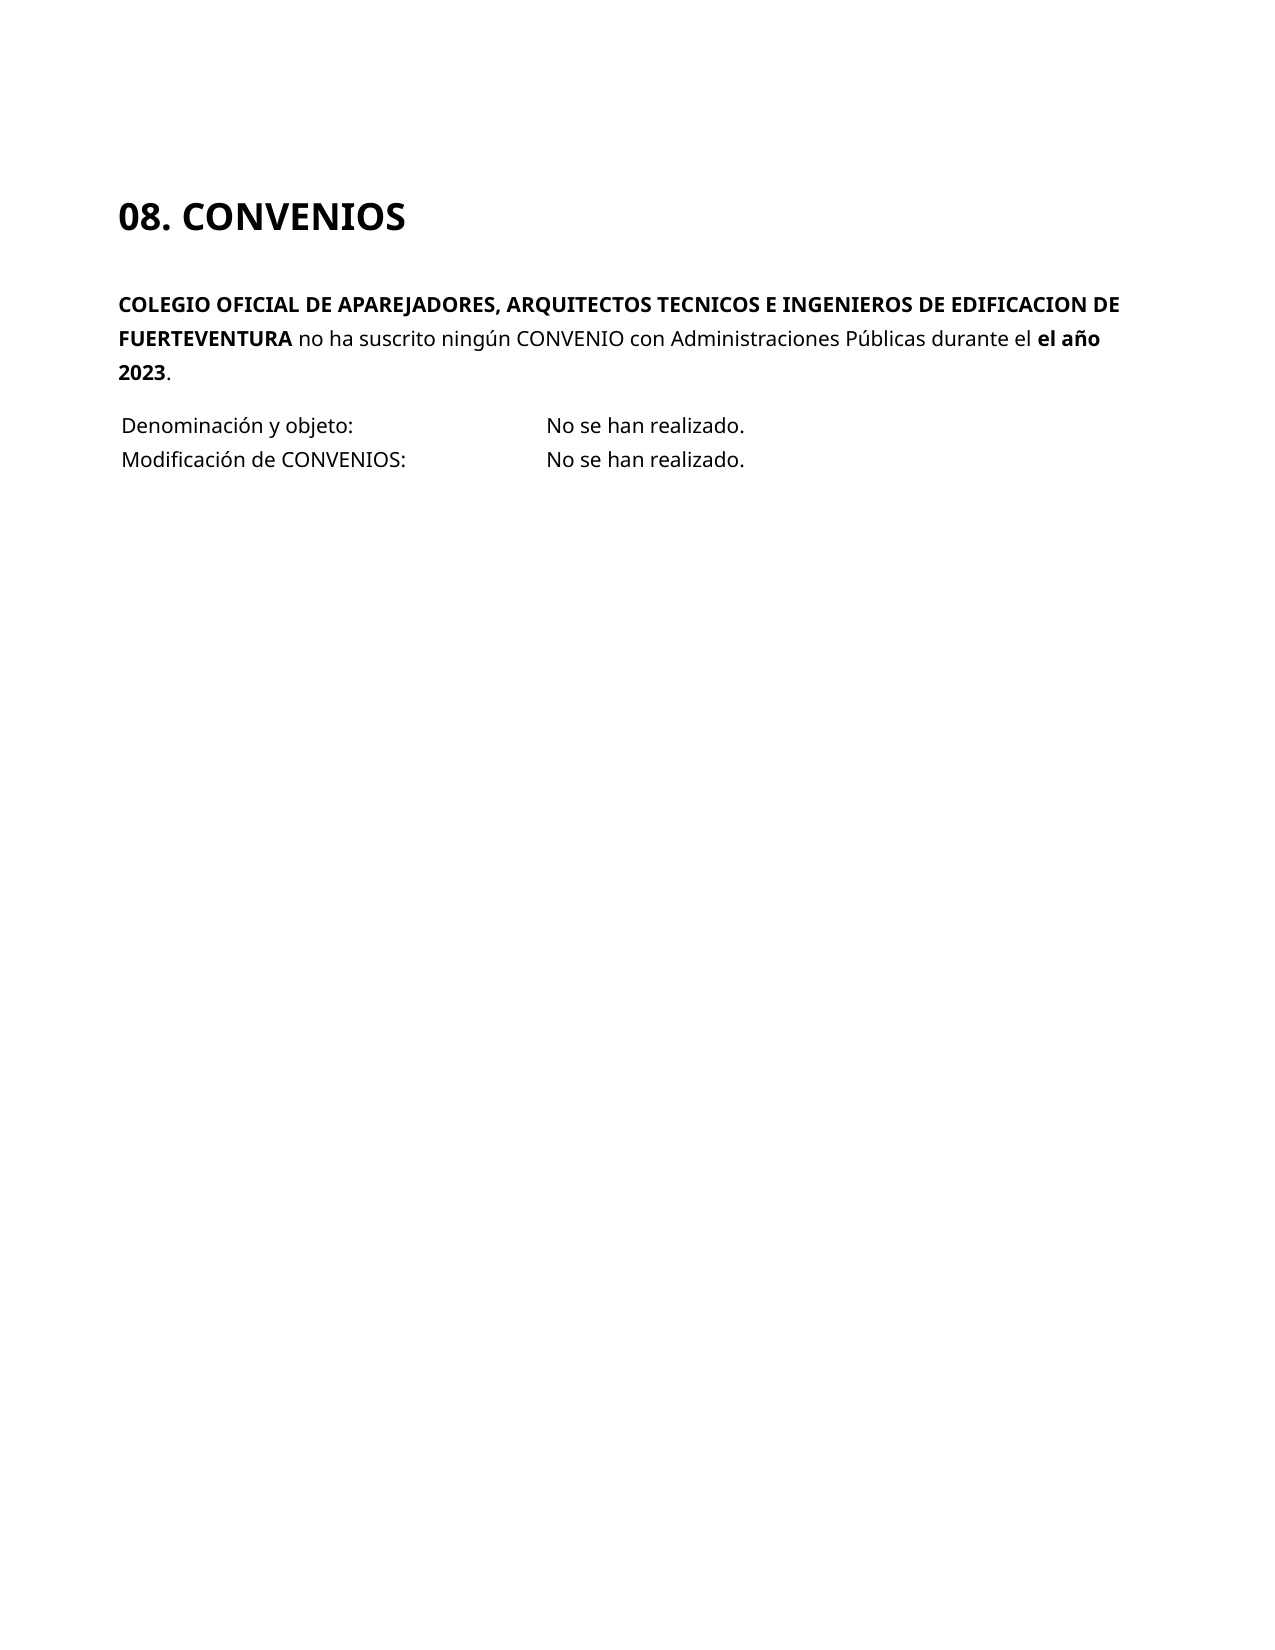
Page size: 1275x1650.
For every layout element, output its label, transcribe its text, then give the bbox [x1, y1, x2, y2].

table_header Denominación y objeto: [118, 408, 543, 442]
table_cell No se han realizado. [543, 442, 1157, 476]
table_cell Modificación de CONVENIOS: [118, 442, 543, 476]
table_header No se han realizado. [543, 408, 1157, 442]
text COLEGIO OFICIAL DE APAREJADORES, ARQUITECTOS TECNICOS E INGENIEROS DE EDIFICACION DE FUERTEVENTURA no ha suscrito ningún CONVENIO con Administraciones Públicas durante el el año 2023. [118, 290, 1157, 387]
subtitle 08. CONVENIOS [118, 139, 1157, 241]
